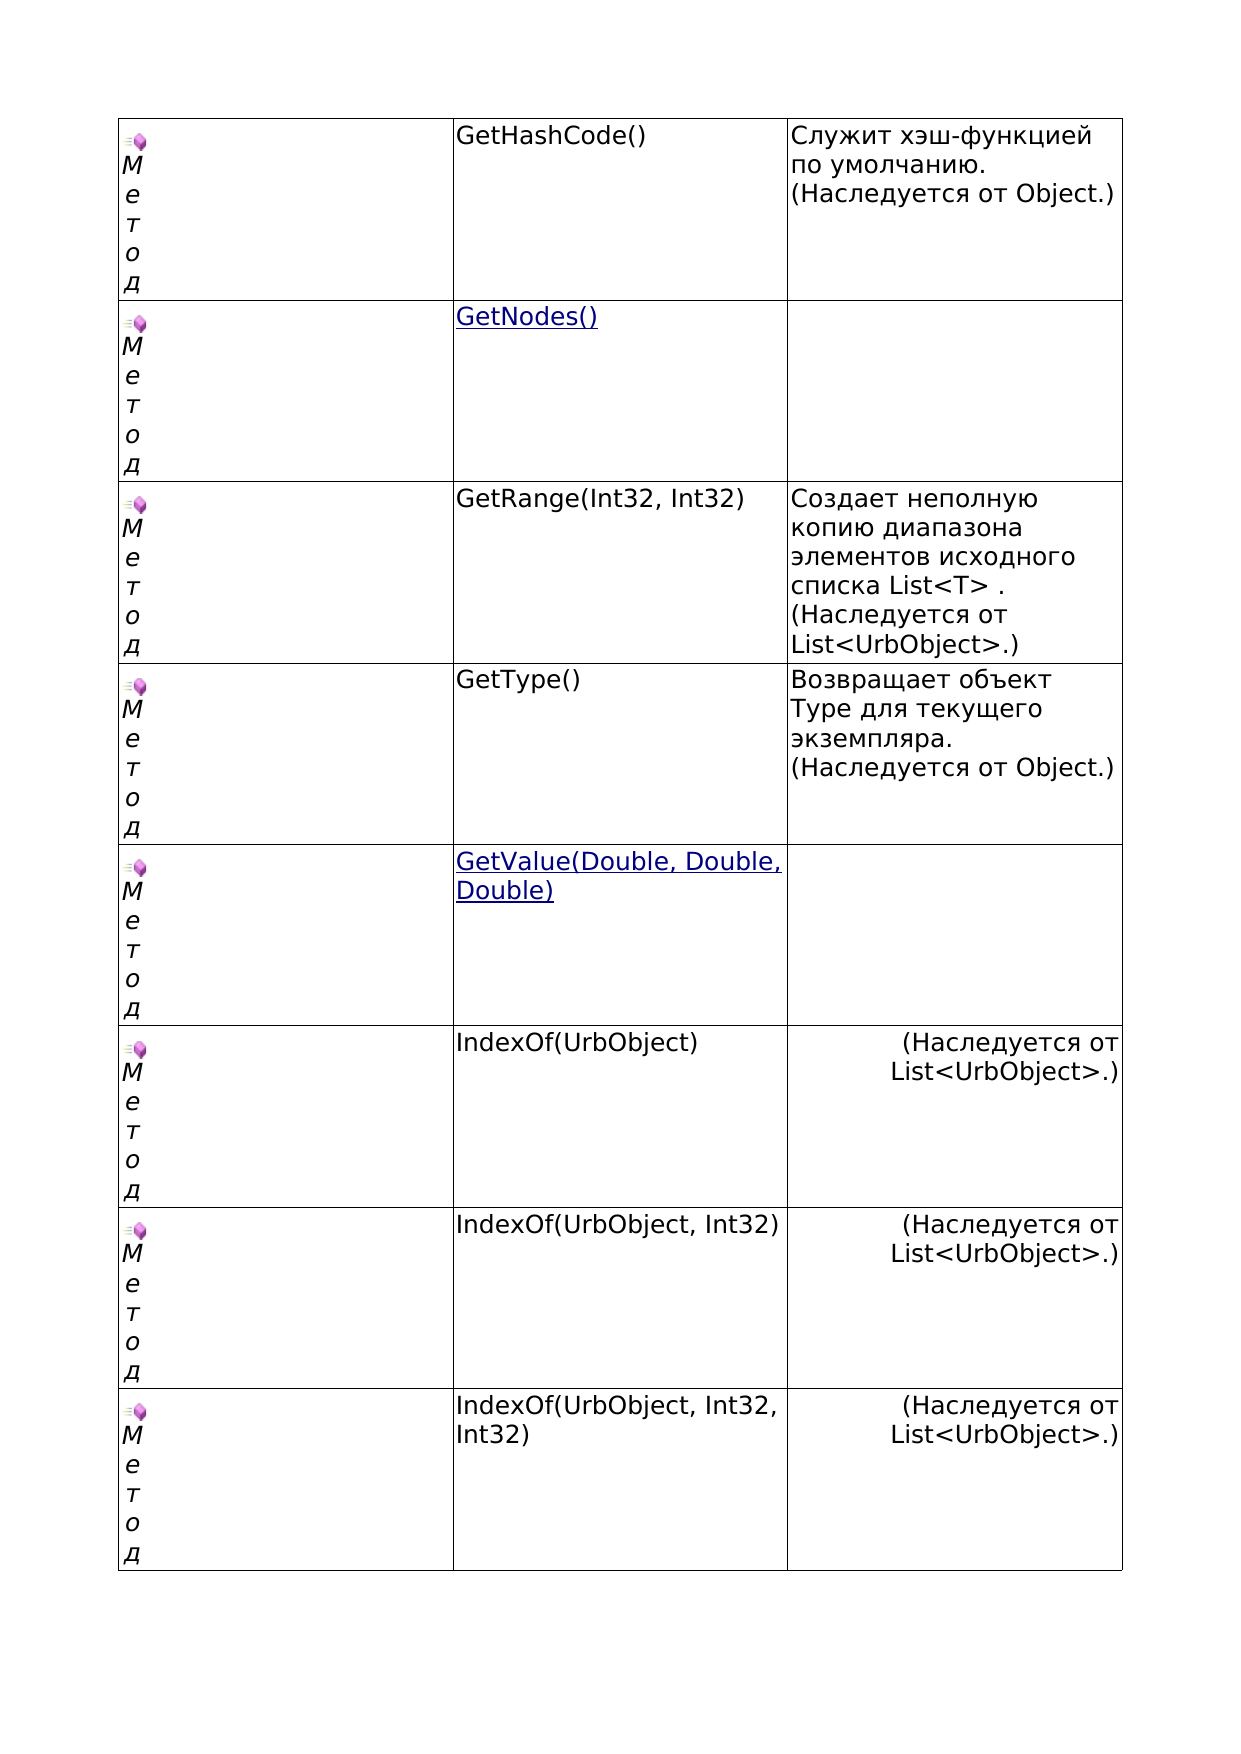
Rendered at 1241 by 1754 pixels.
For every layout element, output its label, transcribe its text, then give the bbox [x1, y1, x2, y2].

table_cell Служит хэш-функцией по умолчанию. (Наследуется от Object.) [788, 119, 1122, 299]
table_cell [788, 301, 1122, 481]
table_cell Возвращает объект Type для текущего экземпляра. (Наследуется от Object.) [788, 664, 1122, 844]
table_cell [119, 664, 453, 844]
table_cell [788, 845, 1122, 1025]
picture [121, 678, 147, 696]
table_cell [119, 1026, 453, 1207]
picture [121, 1403, 147, 1421]
table_cell Создает неполную копию диапазона элементов исходного списка List<T> . (Наследуется от List<UrbObject>.) [788, 482, 1122, 662]
table_cell [119, 482, 453, 662]
table_cell (Наследуется от List<UrbObject>.) [788, 1389, 1122, 1570]
table_cell IndexOf(UrbObject, Int32) [454, 1208, 787, 1388]
table_cell GetType() [454, 664, 787, 844]
picture [121, 315, 147, 333]
table_cell [119, 301, 453, 481]
picture [121, 133, 147, 151]
table_cell (Наследуется от List<UrbObject>.) [788, 1208, 1122, 1388]
picture [121, 859, 147, 877]
table_cell GetHashCode() [454, 119, 787, 299]
table_cell [119, 119, 453, 299]
table_cell (Наследуется от List<UrbObject>.) [788, 1026, 1122, 1207]
picture [121, 496, 147, 514]
table_cell IndexOf(UrbObject, Int32, Int32) [454, 1389, 787, 1570]
picture [121, 1041, 147, 1059]
table_cell GetNodes() [454, 301, 787, 481]
table_cell [119, 845, 453, 1025]
table_cell [119, 1389, 453, 1570]
table_cell [119, 1208, 453, 1388]
table_cell GetRange(Int32, Int32) [454, 482, 787, 662]
table_cell GetValue(Double, Double, Double) [454, 845, 787, 1025]
picture [121, 1222, 147, 1240]
table_cell IndexOf(UrbObject) [454, 1026, 787, 1207]
